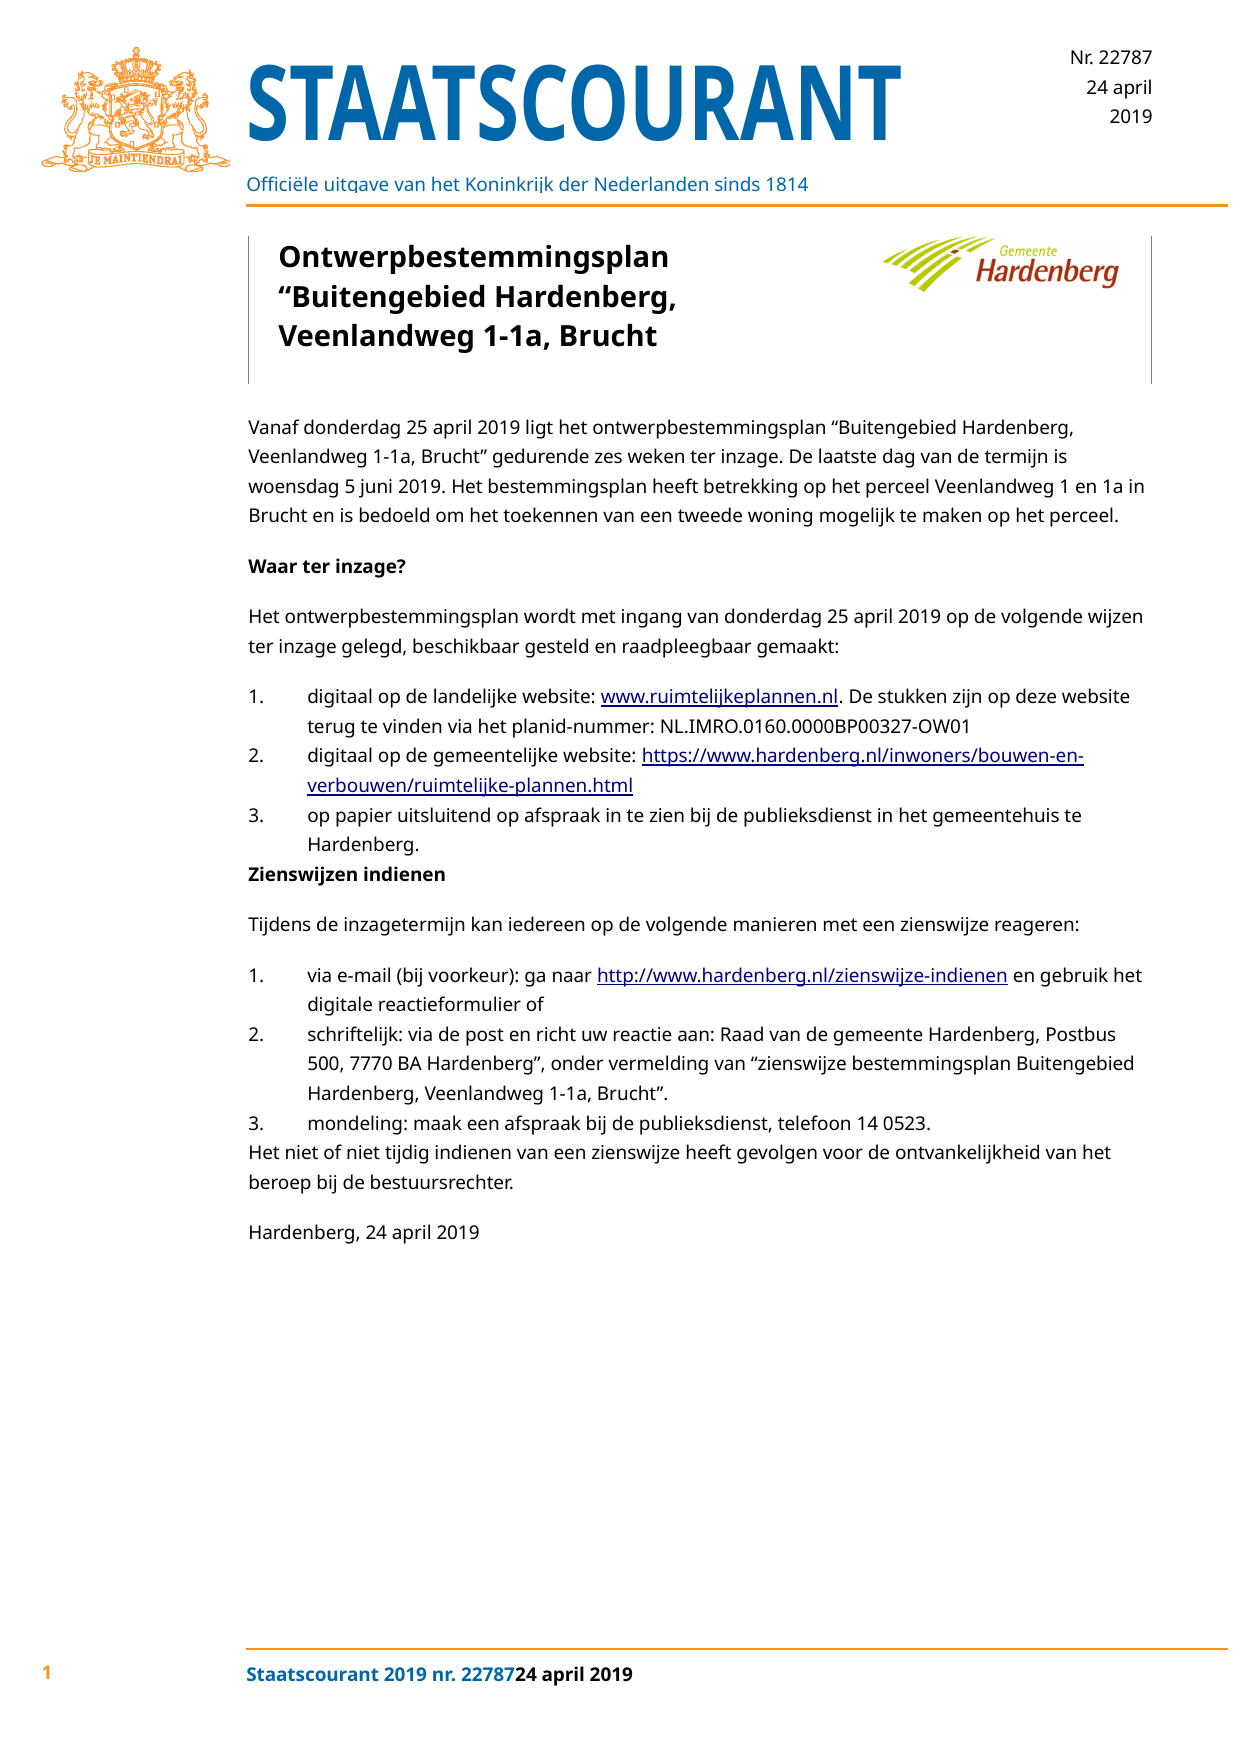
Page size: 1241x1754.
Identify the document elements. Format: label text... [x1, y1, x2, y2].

list mondeling: maak een afspraak bij de publieksdienst, telefoon 14 0523. [248, 1110, 1152, 1136]
picture [41, 47, 231, 172]
text Het ontwerpbestemmingsplan wordt met ingang van donderdag 25 april 2019 op de volgende wijzen ter inzage gelegd, beschikbaar gesteld en raadpleegbaar gemaakt: [248, 603, 1152, 659]
list digitaal op de gemeentelijke website: https://www.hardenberg.nl/inwoners/bouwen-en-verbouwen/ruimtelijke-plannen.html [248, 743, 1152, 798]
picture [882, 236, 1119, 292]
list op papier uitsluitend op afspraak in te zien bij de publieksdienst in het gemeentehuis te Hardenberg. [248, 802, 1152, 857]
text Vanaf donderdag 25 april 2019 ligt het ontwerpbestemmingsplan “Buitengebied Hardenberg, Veenlandweg 1-1a, Brucht” gedurende zes weken ter inzage. De laatste dag van de termijn is woensdag 5 juni 2019. Het bestemmingsplan heeft betrekking op het perceel Veenlandweg 1 en 1a in Brucht en is bedoeld om het toekennen van een tweede woning mogelijk te maken op het perceel. [248, 414, 1152, 528]
list schriftelijk: via de post en richt uw reactie aan: Raad van de gemeente Hardenberg, Postbus 500, 7770 BA Hardenberg”, onder vermelding van “zienswijze bestemmingsplan Buitengebied Hardenberg, Veenlandweg 1-1a, Brucht”. [248, 1021, 1152, 1106]
table_header [850, 236, 1151, 384]
list digitaal op de landelijke website: www.ruimtelijkeplannen.nl. De stukken zijn op deze website terug te vinden via het planid-nummer: NL.IMRO.0160.0000BP00327-OW01 [248, 683, 1152, 739]
text Hardenberg, 24 april 2019 [248, 1219, 1152, 1245]
text Tijdens de inzagetermijn kan iedereen op de volgende manieren met een zienswijze reageren: [248, 911, 1152, 937]
list via e-mail (bij voorkeur): ga naar http://www.hardenberg.nl/zienswijze-indienen en gebruik het digitale reactieformulier of [248, 962, 1152, 1017]
text Het niet of niet tijdig indienen van een zienswijze heeft gevolgen voor de ontvankelijkheid van het beroep bij de bestuursrechter. [248, 1139, 1152, 1195]
text Zienswijzen indienen [248, 861, 1152, 887]
table_header Ontwerpbestemmingsplan “Buitengebied Hardenberg, Veenlandweg 1-1a, Brucht [249, 236, 850, 384]
text Waar ter inzage? [248, 553, 1152, 579]
